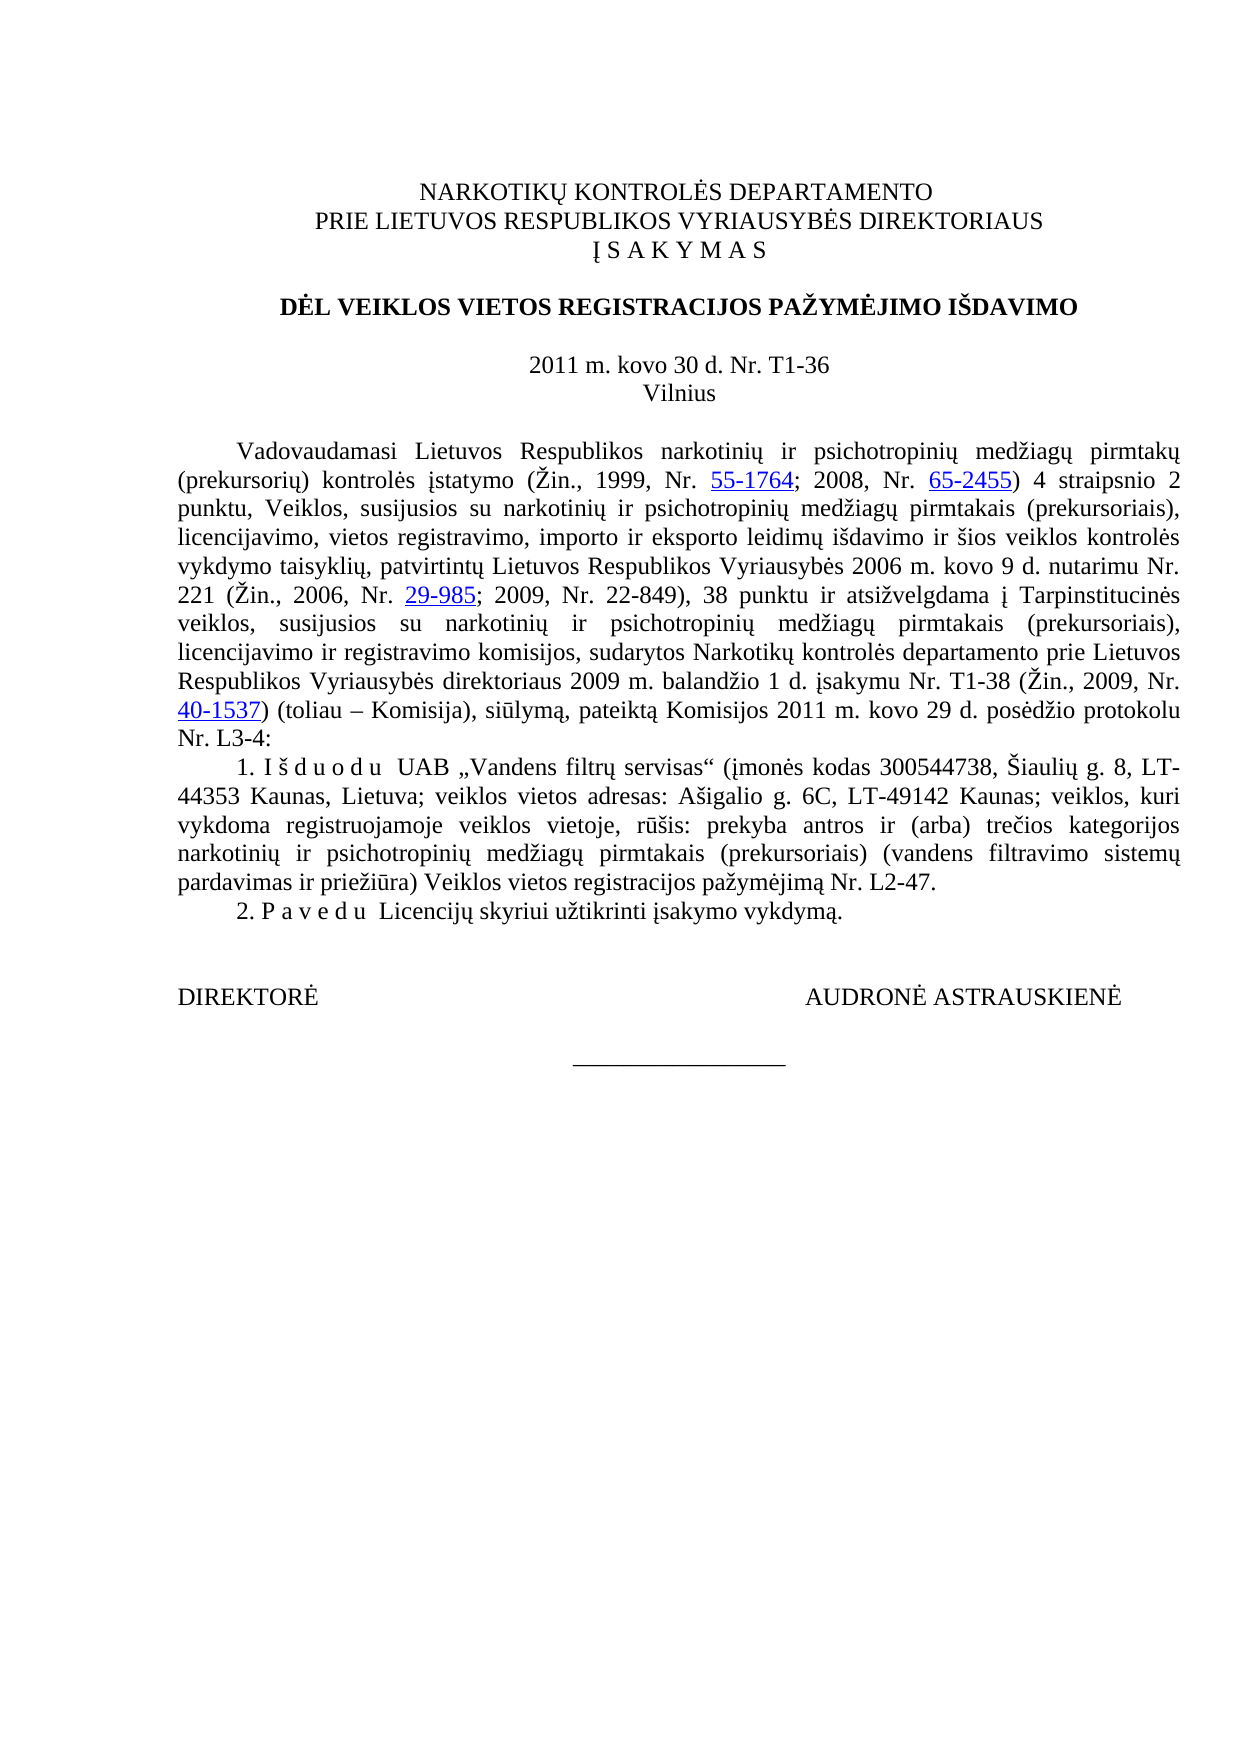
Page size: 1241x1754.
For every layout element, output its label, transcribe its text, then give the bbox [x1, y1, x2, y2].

text PRIE LIETUVOS RESPUBLIKOS VYRIAUSYBĖS DIREKTORIAUS [177, 206, 1181, 235]
text Vilnius [177, 378, 1181, 407]
text Direktorė Audronė Astrauskienė [177, 982, 1181, 1011]
text 2. Pavedu Licencijų skyriui užtikrinti įsakymo vykdymą. [177, 896, 1181, 925]
text _________________ [177, 1040, 1181, 1068]
text DĖL VEIKLOS VIETOS REGISTRACIJOS PAŽYMĖJIMO IŠDAVIMO [177, 292, 1181, 321]
text 2011 m. kovo 30 d. Nr. T1-36 [177, 350, 1181, 378]
text NARKOTIKŲ KONTROLĖS DEPARTAMENTO [177, 177, 1181, 206]
text ĮSAKYMAS [177, 235, 1181, 263]
text Vadovaudamasi Lietuvos Respublikos narkotinių ir psichotropinių medžiagų pirmtakų (prekursorių) kontrolės įstatymo (Žin., 1999, Nr. 55-1764; 2008, Nr. 65-2455) 4 straipsnio 2 punktu, Veiklos, susijusios su narkotinių ir psichotropinių medžiagų pirmtakais (prekursoriais), licencijavimo, vietos registravimo, importo ir eksporto leidimų išdavimo ir šios veiklos kontrolės vykdymo taisyklių, patvirtintų Lietuvos Respublikos Vyriausybės 2006 m. kovo 9 d. nutarimu Nr. 221 (Žin., 2006, Nr. 29-985; 2009, Nr. 22-849), 38 punktu ir atsižvelgdama į Tarpinstitucinės veiklos, susijusios su narkotinių ir psichotropinių medžiagų pirmtakais (prekursoriais), licencijavimo ir registravimo komisijos, sudarytos Narkotikų kontrolės departamento prie Lietuvos Respublikos Vyriausybės direktoriaus 2009 m. balandžio 1 d. įsakymu Nr. T1-38 (Žin., 2009, Nr. 40-1537) (toliau – Komisija), siūlymą, pateiktą Komisijos 2011 m. kovo 29 d. posėdžio protokolu Nr. L3-4: [177, 436, 1181, 752]
text 1. Išduodu UAB „Vandens filtrų servisas“ (įmonės kodas 300544738, Šiaulių g. 8, LT-44353 Kaunas, Lietuva; veiklos vietos adresas: Ašigalio g. 6C, LT-49142 Kaunas; veiklos, kuri vykdoma registruojamoje veiklos vietoje, rūšis: prekyba antros ir (arba) trečios kategorijos narkotinių ir psichotropinių medžiagų pirmtakais (prekursoriais) (vandens filtravimo sistemų pardavimas ir priežiūra) Veiklos vietos registracijos pažymėjimą Nr. L2-47. [177, 752, 1181, 896]
